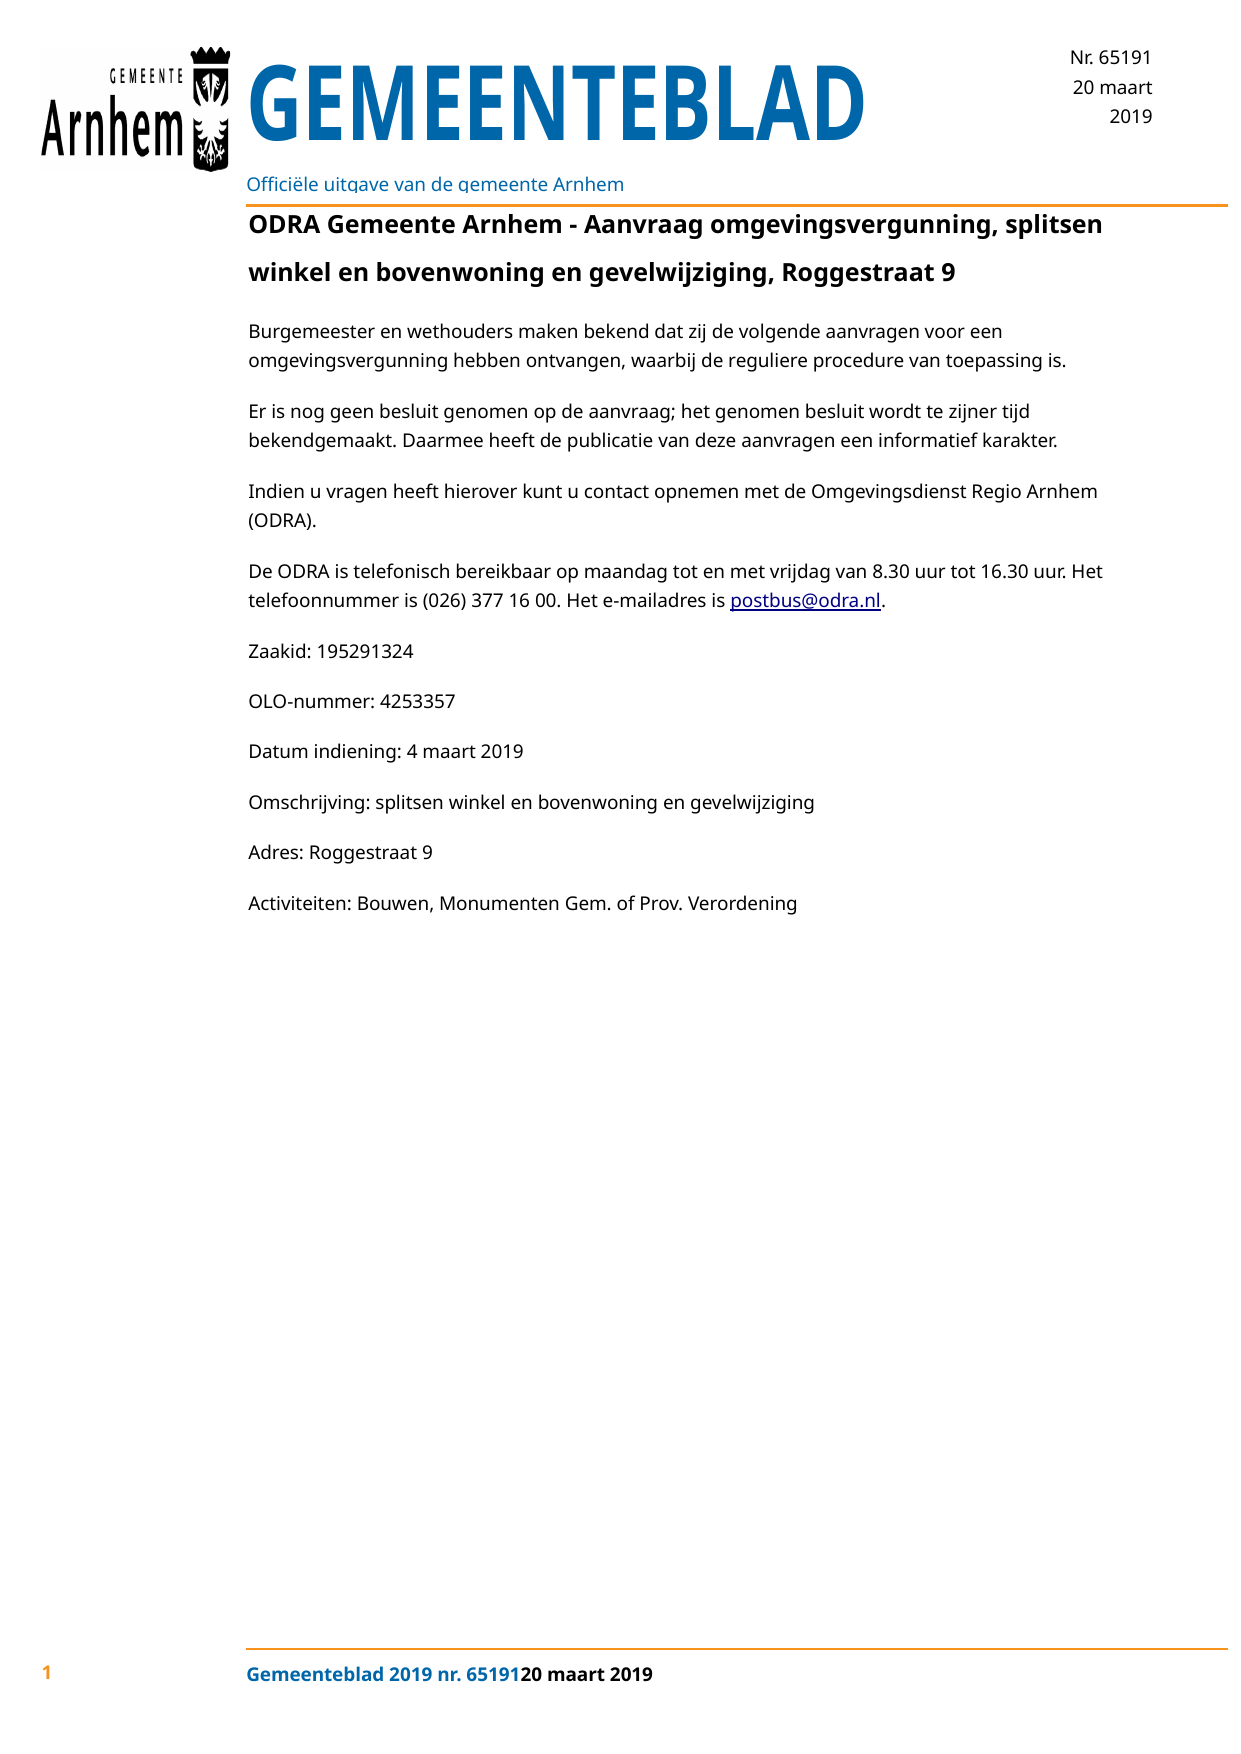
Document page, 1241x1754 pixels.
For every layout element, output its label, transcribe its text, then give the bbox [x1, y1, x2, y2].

text Datum indiening: 4 maart 2019 [248, 739, 1152, 764]
text Activiteiten: Bouwen, Monumenten Gem. of Prov. Verordening [248, 890, 1152, 916]
text Indien u vragen heeft hierover kunt u contact opnemen met de Omgevingsdienst Regio Arnhem (ODRA). [248, 478, 1152, 533]
text Er is nog geen besluit genomen op de aanvraag; het genomen besluit wordt te zijner tijd bekendgemaakt. Daarmee heeft de publicatie van deze aanvragen een informatief karakter. [248, 398, 1152, 453]
text OLO-nummer: 4253357 [248, 688, 1152, 714]
text Adres: Roggestraat 9 [248, 839, 1152, 865]
text ODRA Gemeente Arnhem - Aanvraag omgevingsvergunning, splitsen winkel en bovenwoning en gevelwijziging, Roggestraat 9 [248, 207, 1152, 288]
picture [41, 47, 231, 172]
text Burgemeester en wethouders maken bekend dat zij de volgende aanvragen voor een omgevingsvergunning hebben ontvangen, waarbij de reguliere procedure van toepassing is. [248, 318, 1152, 373]
text Zaakid: 195291324 [248, 638, 1152, 664]
text De ODRA is telefonisch bereikbaar op maandag tot en met vrijdag van 8.30 uur tot 16.30 uur. Het telefoonnummer is (026) 377 16 00. Het e-mailadres is postbus@odra.nl. [248, 558, 1152, 613]
text Omschrijving: splitsen winkel en bovenwoning en gevelwijziging [248, 789, 1152, 815]
